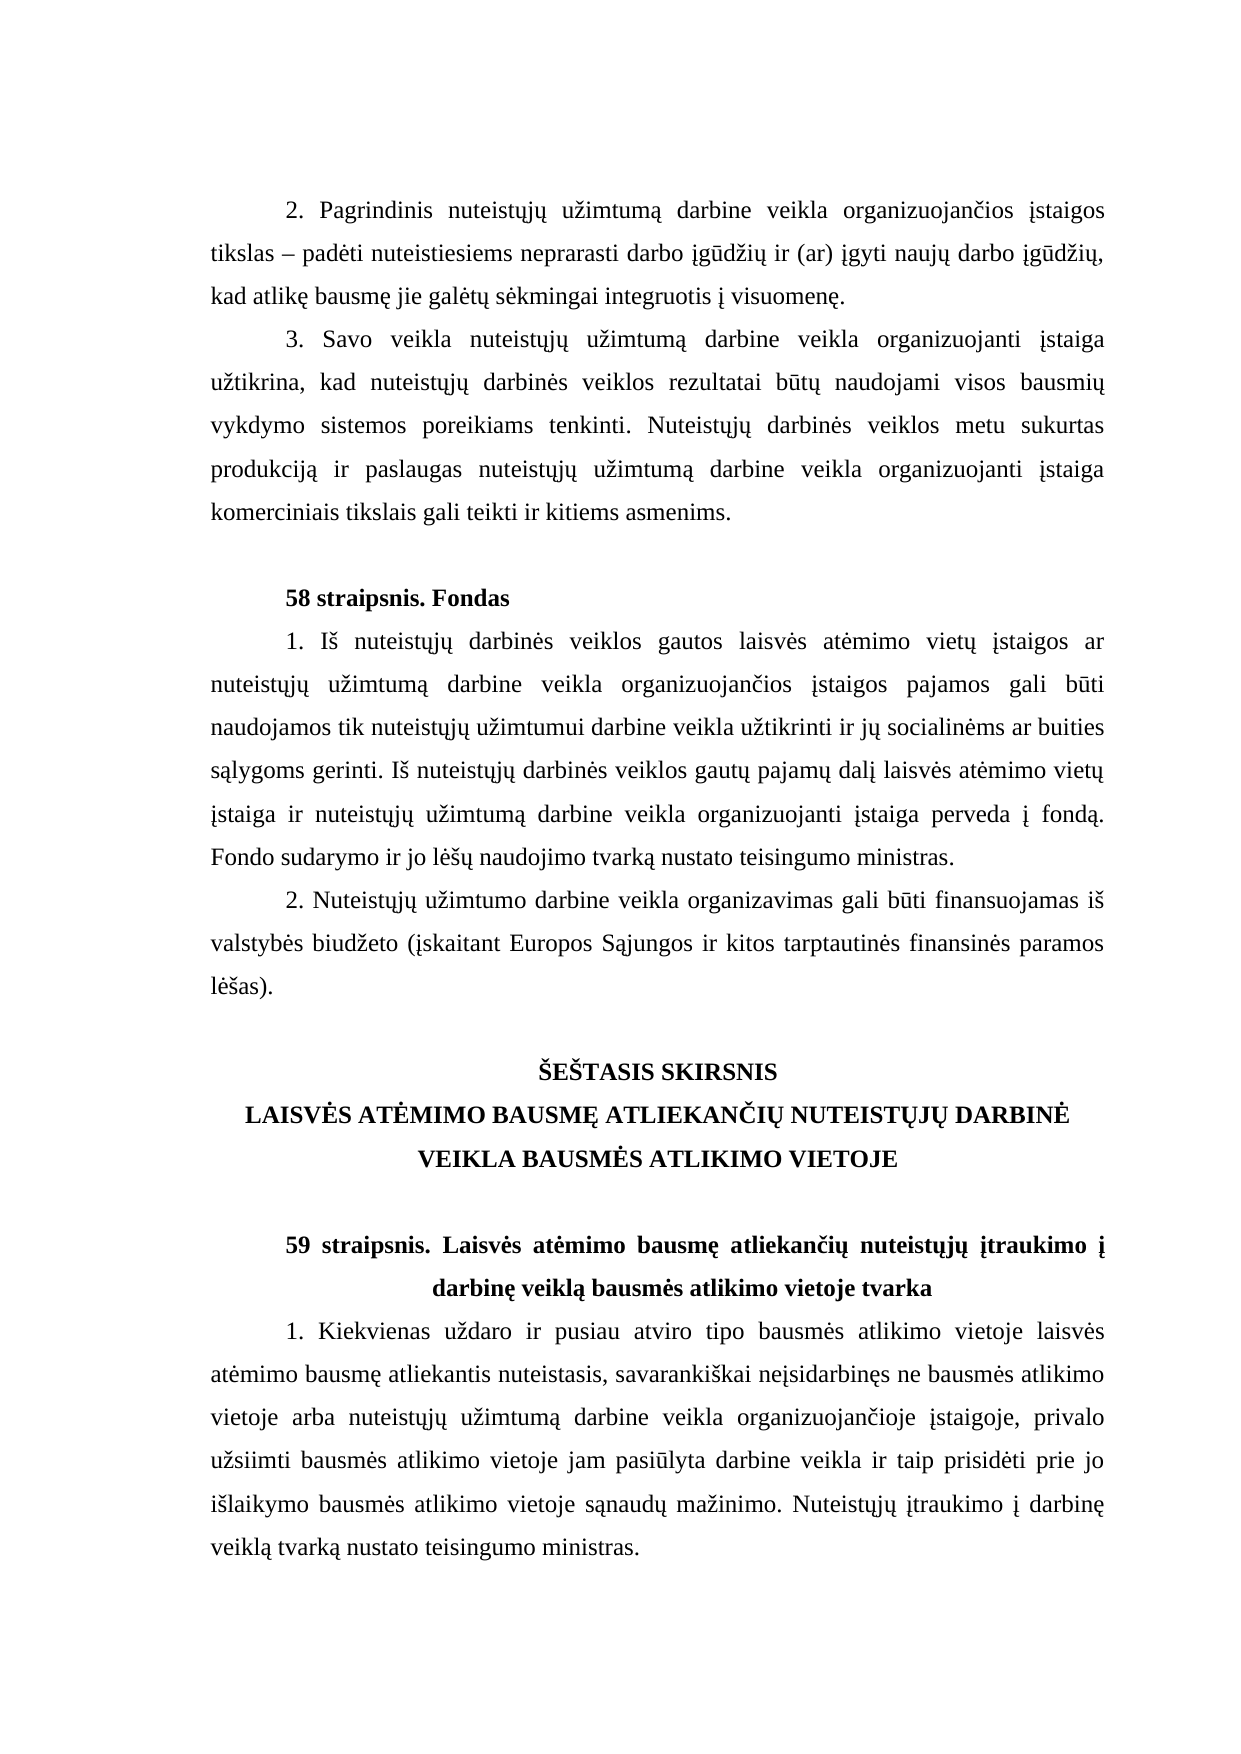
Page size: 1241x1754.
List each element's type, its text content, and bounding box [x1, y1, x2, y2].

text 58 straipsnis. Fondas [210, 583, 1105, 612]
text 2. Pagrindinis nuteistųjų užimtumą darbine veikla organizuojančios įstaigos tikslas – padėti nuteistiesiems neprarasti darbo įgūdžių ir (ar) įgyti naujų darbo įgūdžių, kad atlikę bausmę jie galėtų sėkmingai integruotis į visuomenę. [210, 195, 1105, 310]
text 1. Kiekvienas uždaro ir pusiau atviro tipo bausmės atlikimo vietoje laisvės atėmimo bausmę atliekantis nuteistasis, savarankiškai neįsidarbinęs ne bausmės atlikimo vietoje arba nuteistųjų užimtumą darbine veikla organizuojančioje įstaigoje, privalo užsiimti bausmės atlikimo vietoje jam pasiūlyta darbine veikla ir taip prisidėti prie jo išlaikymo bausmės atlikimo vietoje sąnaudų mažinimo. Nuteistųjų įtraukimo į darbinę veiklą tvarką nustato teisingumo ministras. [210, 1316, 1105, 1561]
text 3. Savo veikla nuteistųjų užimtumą darbine veikla organizuojanti įstaiga užtikrina, kad nuteistųjų darbinės veiklos rezultatai būtų naudojami visos bausmių vykdymo sistemos poreikiams tenkinti. Nuteistųjų darbinės veiklos metu sukurtas produkciją ir paslaugas nuteistųjų užimtumą darbine veikla organizuojanti įstaiga komerciniais tikslais gali teikti ir kitiems asmenims. [210, 324, 1105, 526]
text LAISVĖS ATĖMIMO BAUSMĘ ATLIEKANČIŲ NUTEISTŲJŲ DARBINĖ VEIKLA BAUSMĖS ATLIKIMO VIETOJE [210, 1101, 1105, 1172]
text 1. Iš nuteistųjų darbinės veiklos gautos laisvės atėmimo vietų įstaigos ar nuteistųjų užimtumą darbine veikla organizuojančios įstaigos pajamos gali būti naudojamos tik nuteistųjų užimtumui darbine veikla užtikrinti ir jų socialinėms ar buities sąlygoms gerinti. Iš nuteistųjų darbinės veiklos gautų pajamų dalį laisvės atėmimo vietų įstaiga ir nuteistųjų užimtumą darbine veikla organizuojanti įstaiga perveda į fondą. Fondo sudarymo ir jo lėšų naudojimo tvarką nustato teisingumo ministras. [210, 626, 1105, 871]
text 2. Nuteistųjų užimtumo darbine veikla organizavimas gali būti finansuojamas iš valstybės biudžeto (įskaitant Europos Sąjungos ir kitos tarptautinės finansinės paramos lėšas). [210, 885, 1105, 1000]
text ŠEŠTASIS SKIRSNIS [210, 1057, 1105, 1086]
text 59 straipsnis. Laisvės atėmimo bausmę atliekančių nuteistųjų įtraukimo į darbinę veiklą bausmės atlikimo vietoje tvarka [285, 1230, 1105, 1302]
